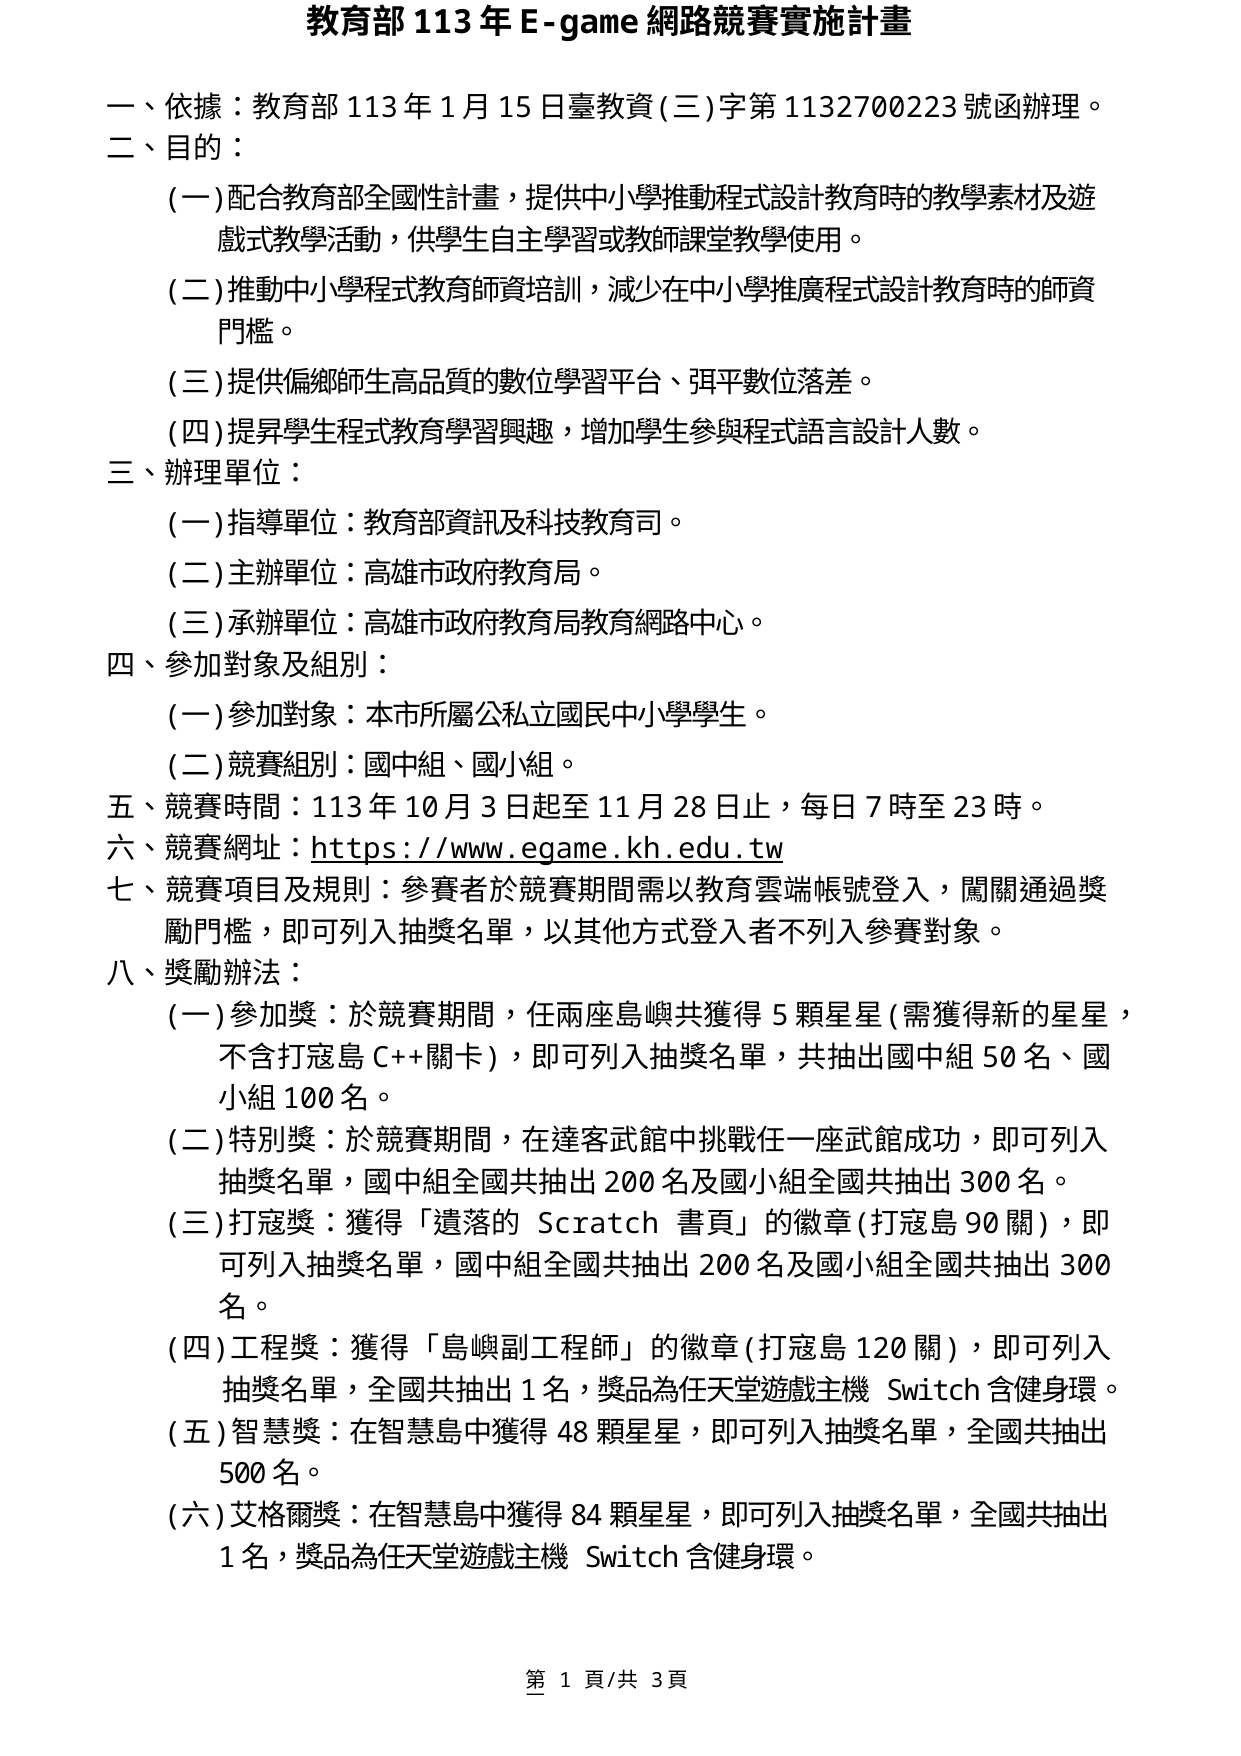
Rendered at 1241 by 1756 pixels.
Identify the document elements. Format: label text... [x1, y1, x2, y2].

text 六、競賽網址：https://www.egame.kh.edu.tw [106, 826, 1111, 867]
text (三)提供偏鄉師生高品質的數位學習平台、弭平數位落差。 [163, 359, 1016, 401]
text 五、競賽時間：113年10月3日起至11月28日止，每日7時至23時。 [106, 784, 1111, 826]
text (一)配合教育部全國性計畫，提供中小學推動程式設計教育時的教學素材及遊戲式教學活動，供學生自主學習或教師課堂教學使用。 [163, 176, 1110, 259]
text 八、獎勵辦法： [106, 951, 1111, 992]
text (一)參加對象：本市所屬公私立國民中小學學生。 [163, 692, 1016, 734]
text (三)承辦單位：高雄市政府教育局教育網路中心。 [163, 601, 1016, 642]
text (六)艾格爾獎：在智慧島中獲得84顆星星，即可列入抽獎名單，全國共抽出1名，獎品為任天堂遊戲主機 Switch含健身環。 [163, 1492, 1111, 1576]
text 教育部113年E-game網路競賽實施計畫 [119, 0, 1100, 42]
text (三)打寇獎：獲得「遺落的 Scratch 書頁」的徽章(打寇島90關)，即可列入抽獎名單，國中組全國共抽出200名及國小組全國共抽出300名。 [163, 1201, 1111, 1326]
text 一、依據：教育部113年1月15日臺教資(三)字第1132700223號函辦理。 [106, 84, 1111, 126]
text (五)智慧獎：在智慧島中獲得48顆星星，即可列入抽獎名單，全國共抽出500名。 [163, 1409, 1111, 1492]
text (四)提昇學生程式教育學習興趣，增加學生參與程式語言設計人數。 [163, 409, 1016, 451]
text 四、參加對象及組別： [106, 642, 1111, 684]
text 七、競賽項目及規則：參賽者於競賽期間需以教育雲端帳號登入，闖關通過獎勵門檻，即可列入抽獎名單，以其他方式登入者不列入參賽對象。 [106, 867, 1111, 951]
text (二)特別獎：於競賽期間，在達客武館中挑戰任一座武館成功，即可列入抽獎名單，國中組全國共抽出200名及國小組全國共抽出300名。 [163, 1117, 1111, 1201]
text 二、目的： [106, 126, 1111, 167]
text (一)參加獎：於競賽期間，任兩座島嶼共獲得5顆星星(需獲得新的星星，不含打寇島C++關卡)，即可列入抽獎名單，共抽出國中組50名、國小組100名。 [163, 992, 1111, 1117]
text (一)指導單位：教育部資訊及科技教育司。 [163, 501, 1016, 542]
text (二)競賽組別：國中組、國小組。 [163, 742, 1016, 784]
text (二)主辦單位：高雄市政府教育局。 [163, 551, 1016, 592]
text 三、辦理單位： [106, 451, 1111, 492]
text (二)推動中小學程式教育師資培訓，減少在中小學推廣程式設計教育時的師資門檻。 [163, 267, 1110, 351]
text (四)工程獎：獲得「島嶼副工程師」的徽章(打寇島120關)，即可列入抽獎名單，全國共抽出1名，獎品為任天堂遊戲主機 Switch含健身環。 [163, 1326, 1111, 1409]
